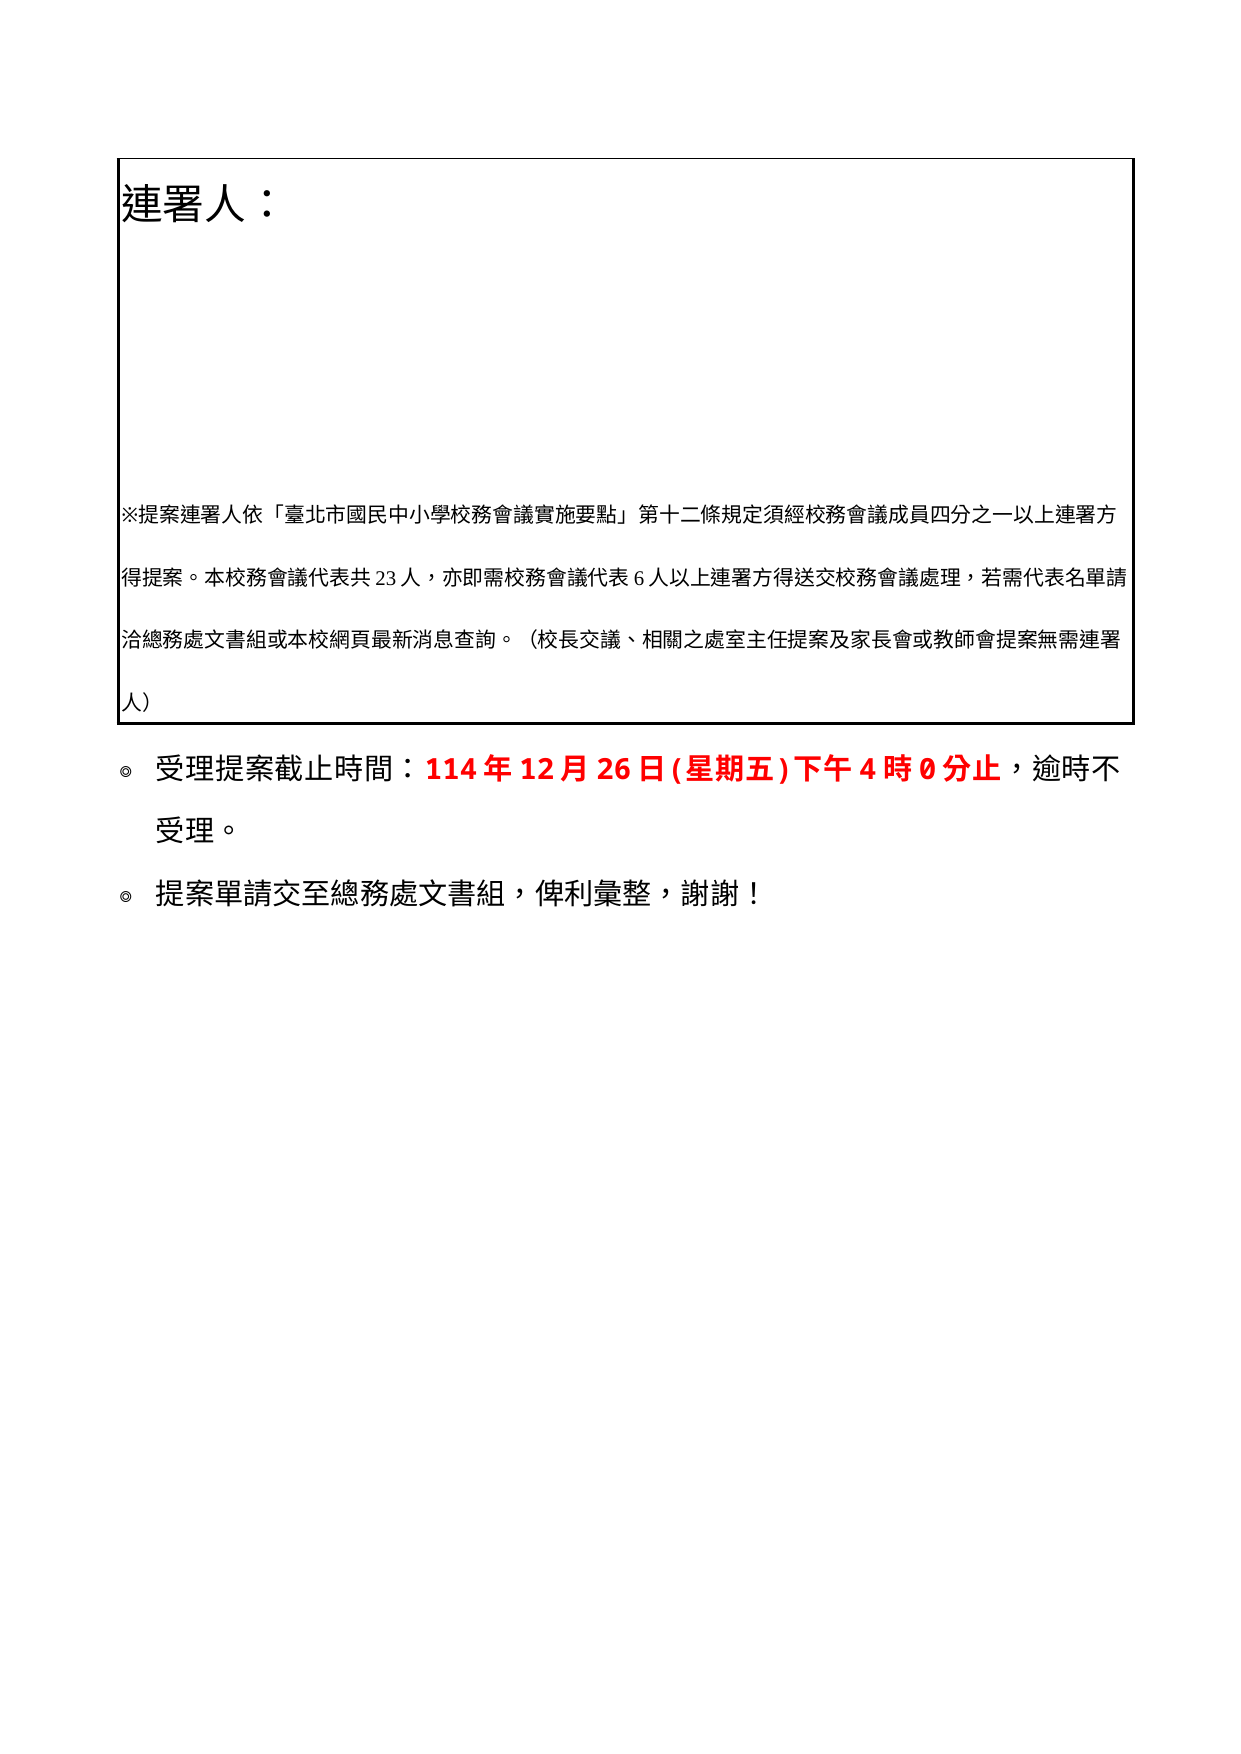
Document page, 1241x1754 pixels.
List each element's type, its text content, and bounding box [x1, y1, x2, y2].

list 受理提案截止時間：114年12月26日(星期五)下午4時0分止，逾時不受理。 [118, 725, 1122, 850]
list 提案單請交至總務處文書組，俾利彙整，謝謝！ [118, 850, 1122, 912]
table_cell 連署人： ※提案連署人依「臺北市國民中小學校務會議實施要點」第十二條規定須經校務會議成員四分之一以上連署方得提案。本校務會議代表共23人，亦即需校務會議代表6人以上連署方得送交校務會議處理，若需代表名單請洽總務處文書組或本校網頁最新消息查詢。（校長交議、相關之處室主任提案及家長會或教師會提案無需連署人） [120, 159, 1132, 722]
